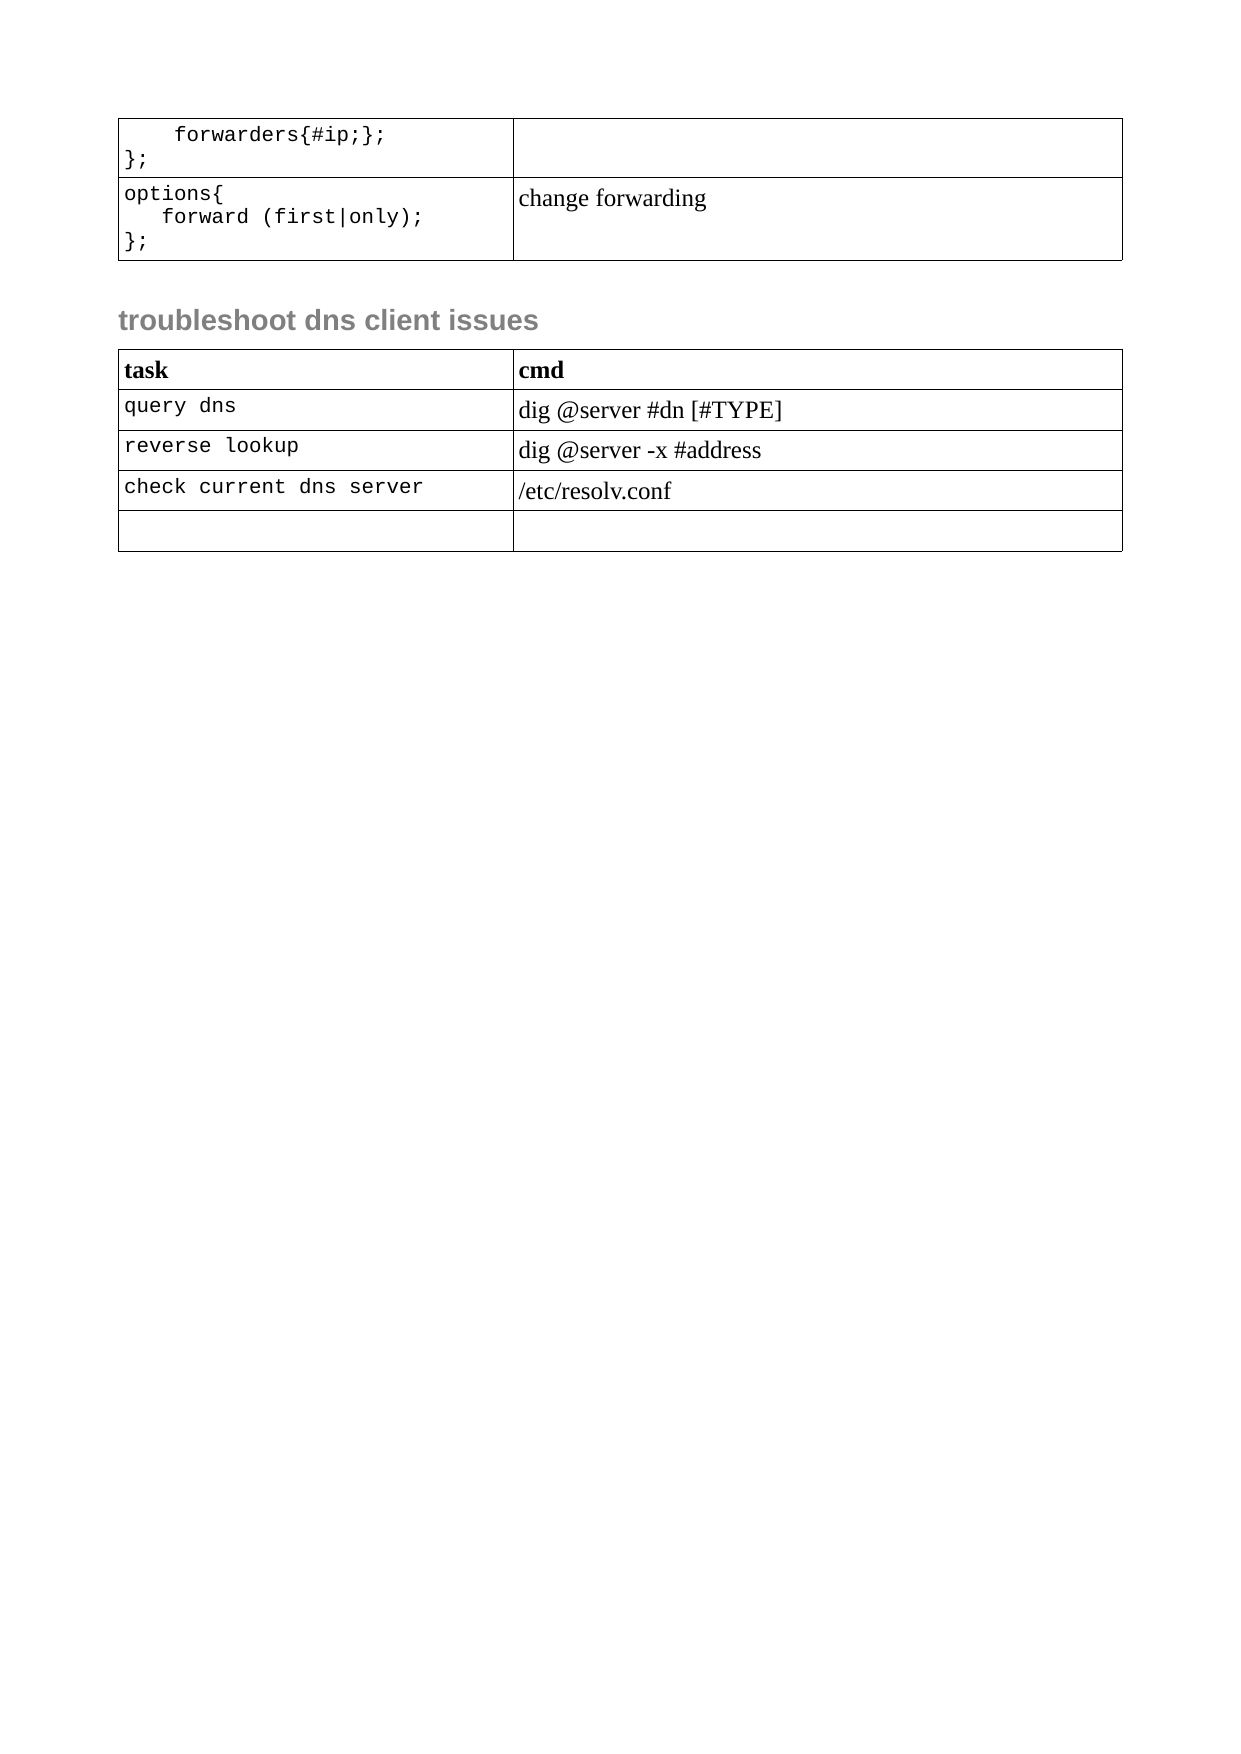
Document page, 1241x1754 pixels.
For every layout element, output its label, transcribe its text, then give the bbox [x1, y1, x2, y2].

table_cell reverse lookup [119, 431, 513, 470]
table_header task [119, 350, 513, 389]
subtitle troubleshoot dns client issues [118, 303, 1122, 336]
table_cell query dns [119, 390, 513, 429]
table_cell check current dns server [119, 471, 513, 510]
table_cell [514, 119, 1122, 177]
table_cell [119, 511, 513, 551]
table_cell forwarders{#ip;}; }; [119, 119, 513, 177]
table_cell change forwarding [514, 178, 1122, 259]
table_cell options{ forward (first|only); }; [119, 178, 513, 259]
table_cell dig @server -x #address [514, 431, 1122, 470]
table_cell dig @server #dn [#TYPE] [514, 390, 1122, 429]
table_cell [514, 511, 1122, 551]
table_header cmd [514, 350, 1122, 389]
table_cell /etc/resolv.conf [514, 471, 1122, 510]
